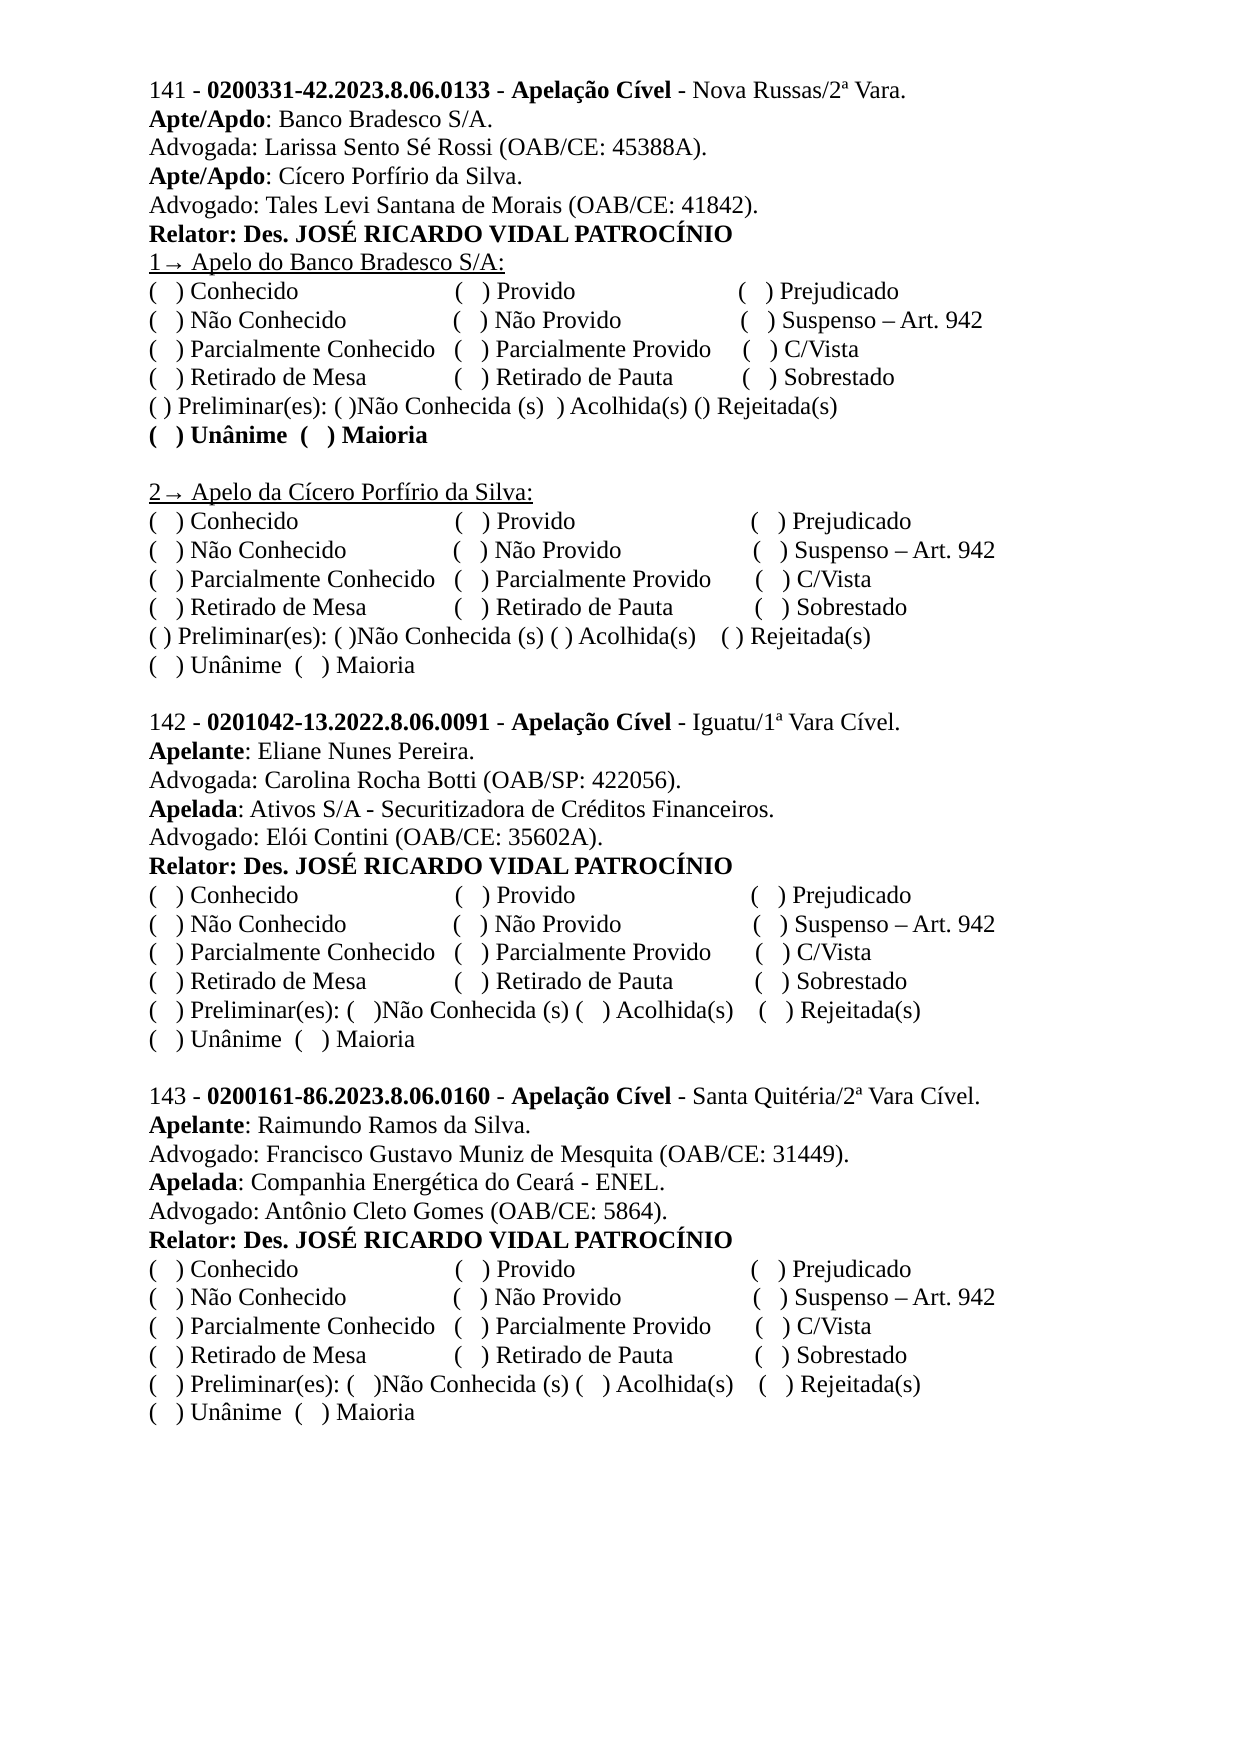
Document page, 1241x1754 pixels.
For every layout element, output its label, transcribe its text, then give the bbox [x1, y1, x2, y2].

text 143 - 0200161-86.2023.8.06.0160 - Apelação Cível - Santa Quitéria/2ª Vara Cível. [148, 1081, 1141, 1110]
text 141 - 0200331-42.2023.8.06.0133 - Apelação Cível - Nova Russas/2ª Vara. [148, 75, 1141, 104]
text 142 - 0201042-13.2022.8.06.0091 - Apelação Cível - Iguatu/1ª Vara Cível. [148, 707, 1141, 736]
text Advogada: Carolina Rocha Botti (OAB/SP: 422056). [148, 765, 1141, 794]
text ( ) Retirado de Mesa ( ) Retirado de Pauta ( ) Sobrestado [148, 966, 1158, 995]
text ( ) Conhecido ( ) Provido ( ) Prejudicado [148, 1254, 1141, 1282]
text ( ) Unânime ( ) Maioria [148, 420, 1158, 449]
text Apelada: Companhia Energética do Ceará - ENEL. [148, 1167, 1141, 1196]
text ( ) Conhecido ( ) Provido ( ) Prejudicado [148, 276, 1141, 305]
text ( ) Preliminar(es): ( )Não Conhecida (s) ( ) Acolhida(s) ( ) Rejeitada(s) [148, 995, 1158, 1024]
text ( ) Parcialmente Conhecido ( ) Parcialmente Provido ( ) C/Vista [148, 1311, 1158, 1340]
text ( ) Preliminar(es): ( )Não Conhecida (s) ( ) Acolhida(s) ( ) Rejeitada(s) [148, 1369, 1158, 1397]
text ( ) Não Conhecido ( ) Não Provido ( ) Suspenso – Art. 942 [148, 1282, 1158, 1311]
text ( ) Conhecido ( ) Provido ( ) Prejudicado [148, 506, 1141, 535]
text Apelante: Raimundo Ramos da Silva. [148, 1110, 1141, 1139]
text Apte/Apdo: Banco Bradesco S/A. [148, 104, 1141, 132]
text Apelada: Ativos S/A - Securitizadora de Créditos Financeiros. [148, 794, 1141, 822]
text Relator: Des. JOSÉ RICARDO VIDAL PATROCÍNIO [148, 219, 1141, 247]
text Relator: Des. JOSÉ RICARDO VIDAL PATROCÍNIO [148, 1225, 1141, 1254]
text 1→ Apelo do Banco Bradesco S/A: [148, 247, 1141, 276]
text Relator: Des. JOSÉ RICARDO VIDAL PATROCÍNIO [148, 851, 1141, 880]
text Apelante: Eliane Nunes Pereira. [148, 736, 1141, 765]
text ( ) Não Conhecido ( ) Não Provido ( ) Suspenso – Art. 942 [148, 305, 1158, 334]
text ( ) Parcialmente Conhecido ( ) Parcialmente Provido ( ) C/Vista [148, 334, 1158, 362]
text Advogado: Francisco Gustavo Muniz de Mesquita (OAB/CE: 31449). [148, 1139, 1141, 1167]
text ( ) Preliminar(es): ( )Não Conhecida (s) ) Acolhida(s) () Rejeitada(s) [148, 391, 1158, 420]
text ( ) Parcialmente Conhecido ( ) Parcialmente Provido ( ) C/Vista [148, 564, 1158, 592]
text Apte/Apdo: Cícero Porfírio da Silva. [148, 161, 1141, 190]
text 2→ Apelo da Cícero Porfírio da Silva: [148, 477, 1141, 506]
text Advogada: Larissa Sento Sé Rossi (OAB/CE: 45388A). [148, 132, 1141, 161]
text ( ) Retirado de Mesa ( ) Retirado de Pauta ( ) Sobrestado [148, 362, 1158, 391]
text Advogado: Antônio Cleto Gomes (OAB/CE: 5864). [148, 1196, 1141, 1225]
text ( ) Conhecido ( ) Provido ( ) Prejudicado [148, 880, 1141, 909]
text ( ) Preliminar(es): ( )Não Conhecida (s) ( ) Acolhida(s) ( ) Rejeitada(s) [148, 621, 1158, 650]
text ( ) Unânime ( ) Maioria [148, 1397, 1158, 1426]
text ( ) Não Conhecido ( ) Não Provido ( ) Suspenso – Art. 942 [148, 535, 1158, 564]
text Advogado: Elói Contini (OAB/CE: 35602A). [148, 822, 1141, 851]
text ( ) Unânime ( ) Maioria [148, 650, 1158, 679]
text ( ) Parcialmente Conhecido ( ) Parcialmente Provido ( ) C/Vista [148, 937, 1158, 966]
text ( ) Retirado de Mesa ( ) Retirado de Pauta ( ) Sobrestado [148, 592, 1158, 621]
text ( ) Retirado de Mesa ( ) Retirado de Pauta ( ) Sobrestado [148, 1340, 1158, 1369]
text ( ) Unânime ( ) Maioria [148, 1024, 1158, 1052]
text Advogado: Tales Levi Santana de Morais (OAB/CE: 41842). [148, 190, 1141, 219]
text ( ) Não Conhecido ( ) Não Provido ( ) Suspenso – Art. 942 [148, 909, 1158, 937]
